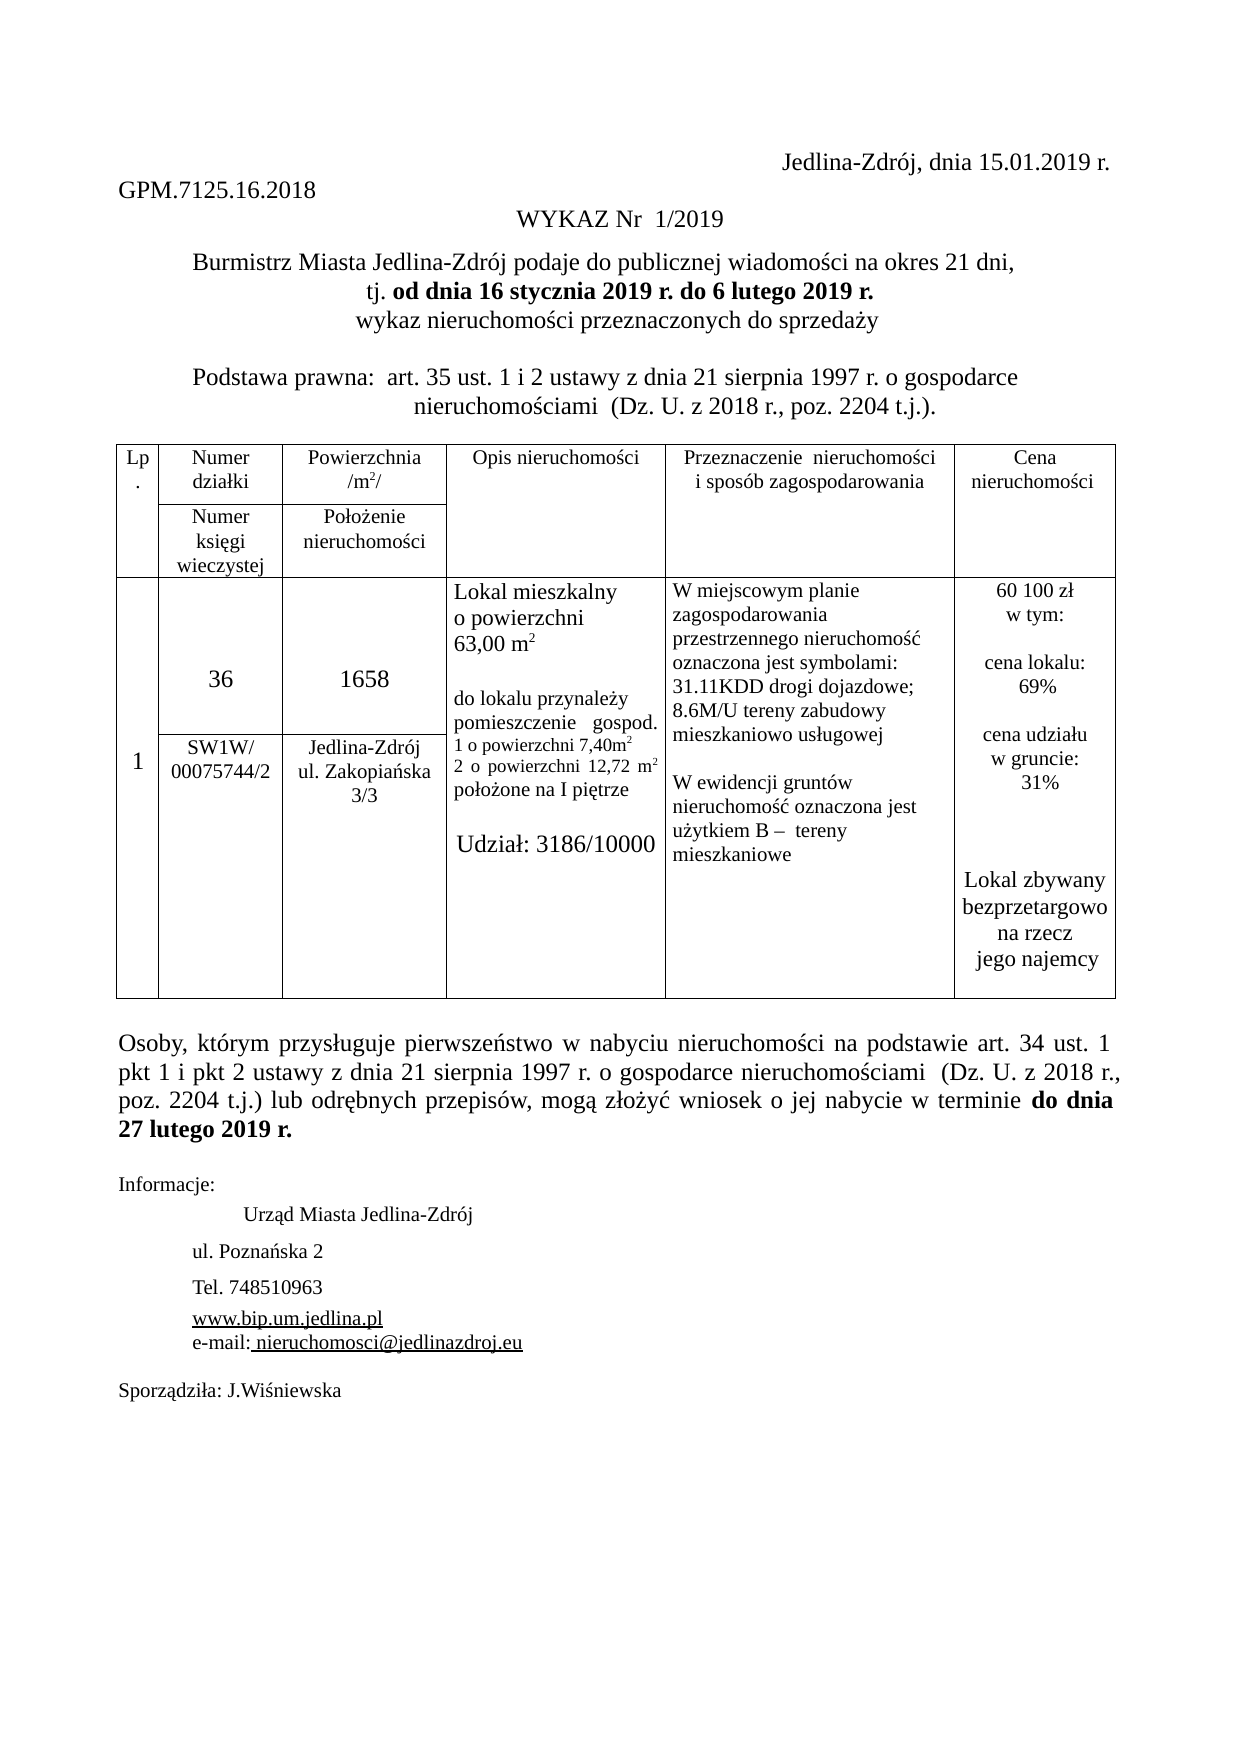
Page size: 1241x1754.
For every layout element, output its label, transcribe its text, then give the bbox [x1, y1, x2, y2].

text Jedlina-Zdrój, dnia 15.01.2019 r. [782, 147, 1122, 176]
table_header Cena nieruchomości [955, 445, 1115, 577]
table_cell Jedlina-Zdrój ul. Zakopiańska 3/3 [283, 735, 446, 998]
text wykaz nieruchomości przeznaczonych do sprzedaży [118, 305, 1122, 334]
table_header Numer działki [159, 445, 282, 503]
table_cell 60 100 zł w tym: cena lokalu: 69% cena udziału w gruncie: 31% Lokal zbywany bezprzetargowo na rzecz jego najemcy [955, 578, 1115, 998]
table_header Opis nieruchomości [447, 445, 665, 577]
text tj. od dnia 16 stycznia 2019 r. do 6 lutego 2019 r. [118, 276, 1122, 305]
table_cell 36 [159, 578, 282, 734]
text Podstawa prawna: art. 35 ust. 1 i 2 ustawy z dnia 21 sierpnia 1997 r. o gospodarce nieruchomościami (Dz. U. z 2018 r., poz. 2204 t.j.). [118, 362, 1122, 420]
table_cell SW1W/ 00075744/2 [159, 735, 282, 998]
text Osoby, którym przysługuje pierwszeństwo w nabyciu nieruchomości na podstawie art. 34 ust. 1 pkt 1 i pkt 2 ustawy z dnia 21 sierpnia 1997 r. o gospodarce nieruchomościami (Dz. U. z 2018 r., poz. 2204 t.j.) lub odrębnych przepisów, mogą złożyć wniosek o jej nabycie w terminie do dnia 27 lutego 2019 r. [118, 1028, 1122, 1143]
text Sporządziła: J.Wiśniewska [118, 1378, 1122, 1402]
table_cell Położenie nieruchomości [283, 505, 446, 577]
table_cell Lokal mieszkalny o powierzchni 63,00 m2 do lokalu przynależy pomieszczenie gospod. 1 o powierzchni 7,40m2 2 o powierzchni 12,72 m2 położone na I piętrze Udział: 3186/10000 [447, 578, 665, 998]
table_cell 1 [117, 578, 158, 998]
table_header Lp. [117, 445, 158, 577]
table_cell W miejscowym planie zagospodarowania przestrzennego nieruchomość oznaczona jest symbolami: 31.11KDD drogi dojazdowe; 8.6M/U tereny zabudowy mieszkaniowo usługowej W ewidencji gruntów nieruchomość oznaczona jest użytkiem B – tereny mieszkaniowe [666, 578, 954, 998]
subtitle ul. Poznańska 2 [118, 1239, 1122, 1263]
text e-mail: nieruchomosci@jedlinazdroj.eu [118, 1329, 1122, 1354]
subtitle Informacje: [118, 1172, 1122, 1196]
text www.bip.um.jedlina.pl [118, 1306, 1122, 1329]
table_header Powierzchnia /m2/ [283, 445, 446, 503]
table_cell 1658 [283, 578, 446, 734]
subtitle Tel. 748510963 [118, 1275, 1122, 1299]
text Burmistrz Miasta Jedlina-Zdrój podaje do publicznej wiadomości na okres 21 dni, [118, 247, 1122, 276]
text WYKAZ Nr 1/2019 [118, 204, 1122, 233]
table_cell Numer księgi wieczystej [159, 505, 282, 577]
table_header Przeznaczenie nieruchomości i sposób zagospodarowania [666, 445, 954, 577]
text GPM.7125.16.2018 [118, 176, 1122, 204]
subtitle Urząd Miasta Jedlina-Zdrój [118, 1202, 1122, 1226]
